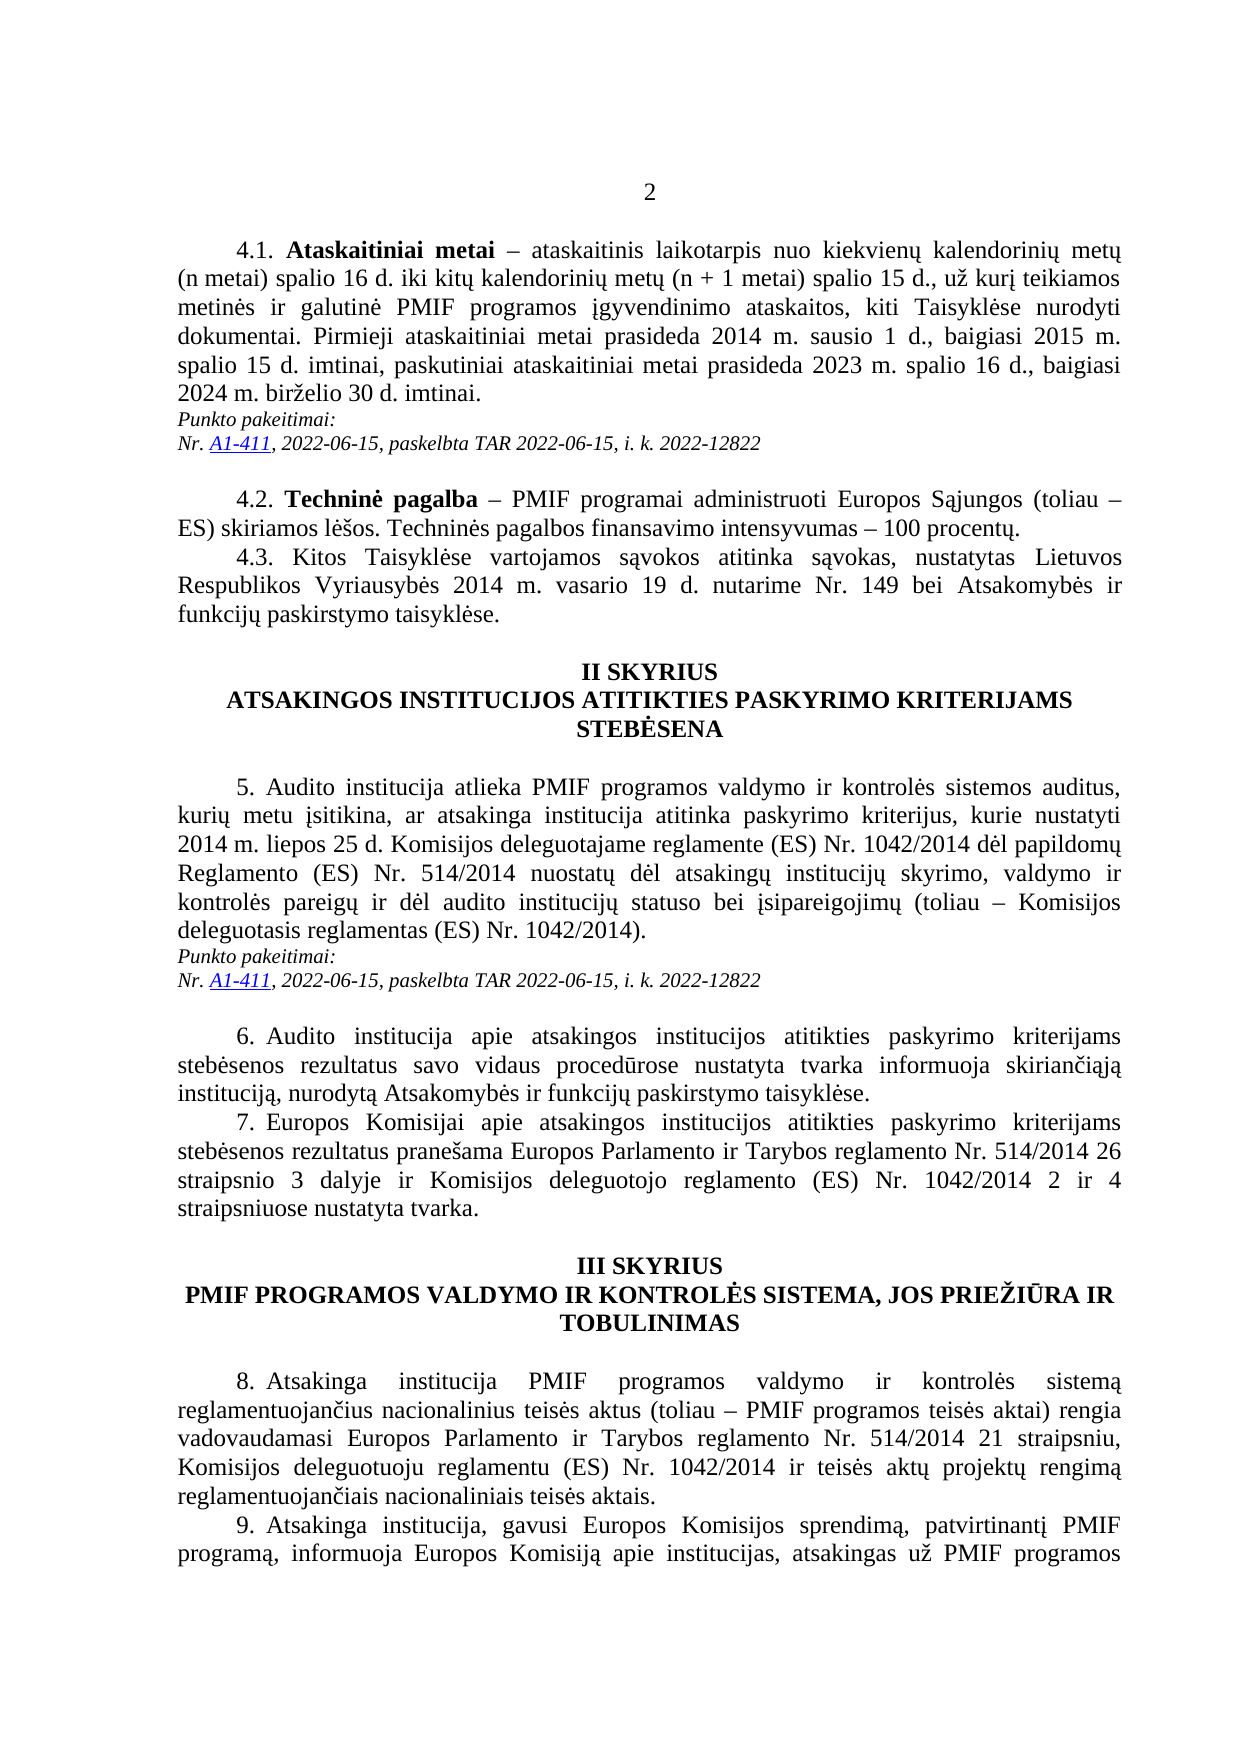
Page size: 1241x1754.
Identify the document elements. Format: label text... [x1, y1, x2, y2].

text 5. Audito institucija atlieka PMIF programos valdymo ir kontrolės sistemos auditus, kurių metu įsitikina, ar atsakinga institucija atitinka paskyrimo kriterijus, kurie nustatyti 2014 m. liepos 25 d. Komisijos deleguotajame reglamente (ES) Nr. 1042/2014 dėl papildomų Reglamento (ES) Nr. 514/2014 nuostatų dėl atsakingų institucijų skyrimo, valdymo ir kontrolės pareigų ir dėl audito institucijų statuso bei įsipareigojimų (toliau – Komisijos deleguotasis reglamentas (ES) Nr. 1042/2014). [177, 772, 1122, 944]
text III SKYRIUS [177, 1251, 1122, 1280]
text 7. Europos Komisijai apie atsakingos institucijos atitikties paskyrimo kriterijams stebėsenos rezultatus pranešama Europos Parlamento ir Tarybos reglamento Nr. 514/2014 26 straipsnio 3 dalyje ir Komisijos deleguotojo reglamento (ES) Nr. 1042/2014 2 ir 4 straipsniuose nustatyta tvarka. [177, 1107, 1122, 1222]
text ATSAKINGOS INSTITUCIJOS ATITIKTIES PASKYRIMO KRITERIJAMS STEBĖSENA [177, 685, 1122, 743]
text 9. Atsakinga institucija, gavusi Europos Komisijos sprendimą, patvirtinantį PMIF programą, informuoja Europos Komisiją apie institucijas, atsakingas už PMIF programos [177, 1510, 1122, 1567]
text 4.1. Ataskaitiniai metai – ataskaitinis laikotarpis nuo kiekvienų kalendorinių metų (n metai) spalio 16 d. iki kitų kalendorinių metų (n + 1 metai) spalio 15 d., už kurį teikiamos metinės ir galutinė PMIF programos įgyvendinimo ataskaitos, kiti Taisyklėse nurodyti dokumentai. Pirmieji ataskaitiniai metai prasideda 2014 m. sausio 1 d., baigiasi 2015 m. spalio 15 d. imtinai, paskutiniai ataskaitiniai metai prasideda 2023 m. spalio 16 d., baigiasi 2024 m. birželio 30 d. imtinai. [177, 235, 1122, 407]
text 8. Atsakinga institucija PMIF programos valdymo ir kontrolės sistemą reglamentuojančius nacionalinius teisės aktus (toliau – PMIF programos teisės aktai) rengia vadovaudamasi Europos Parlamento ir Tarybos reglamento Nr. 514/2014 21 straipsniu, Komisijos deleguotuoju reglamentu (ES) Nr. 1042/2014 ir teisės aktų projektų rengimą reglamentuojančiais nacionaliniais teisės aktais. [177, 1366, 1122, 1510]
text Nr. A1-411, 2022-06-15, paskelbta TAR 2022-06-15, i. k. 2022-12822 [177, 968, 1122, 992]
text 4.3. Kitos Taisyklėse vartojamos sąvokos atitinka sąvokas, nustatytas Lietuvos Respublikos Vyriausybės 2014 m. vasario 19 d. nutarime Nr. 149 bei Atsakomybės ir funkcijų paskirstymo taisyklėse. [177, 542, 1122, 628]
text Punkto pakeitimai: [177, 407, 1122, 431]
text 6. Audito institucija apie atsakingos institucijos atitikties paskyrimo kriterijams stebėsenos rezultatus savo vidaus procedūrose nustatyta tvarka informuoja skiriančiąją instituciją, nurodytą Atsakomybės ir funkcijų paskirstymo taisyklėse. [177, 1021, 1122, 1107]
text Nr. A1-411, 2022-06-15, paskelbta TAR 2022-06-15, i. k. 2022-12822 [177, 431, 1122, 455]
text PMIF PROGRAMOS VALDYMO IR KONTROLĖS SISTEMA, JOS PRIEŽIŪRA IR TOBULINIMAS [177, 1280, 1122, 1337]
text II SKYRIUS [177, 657, 1122, 685]
text Punkto pakeitimai: [177, 944, 1122, 968]
text 4.2. Techninė pagalba – PMIF programai administruoti Europos Sąjungos (toliau – ES) skiriamos lėšos. Techninės pagalbos finansavimo intensyvumas – 100 procentų. [177, 484, 1122, 542]
